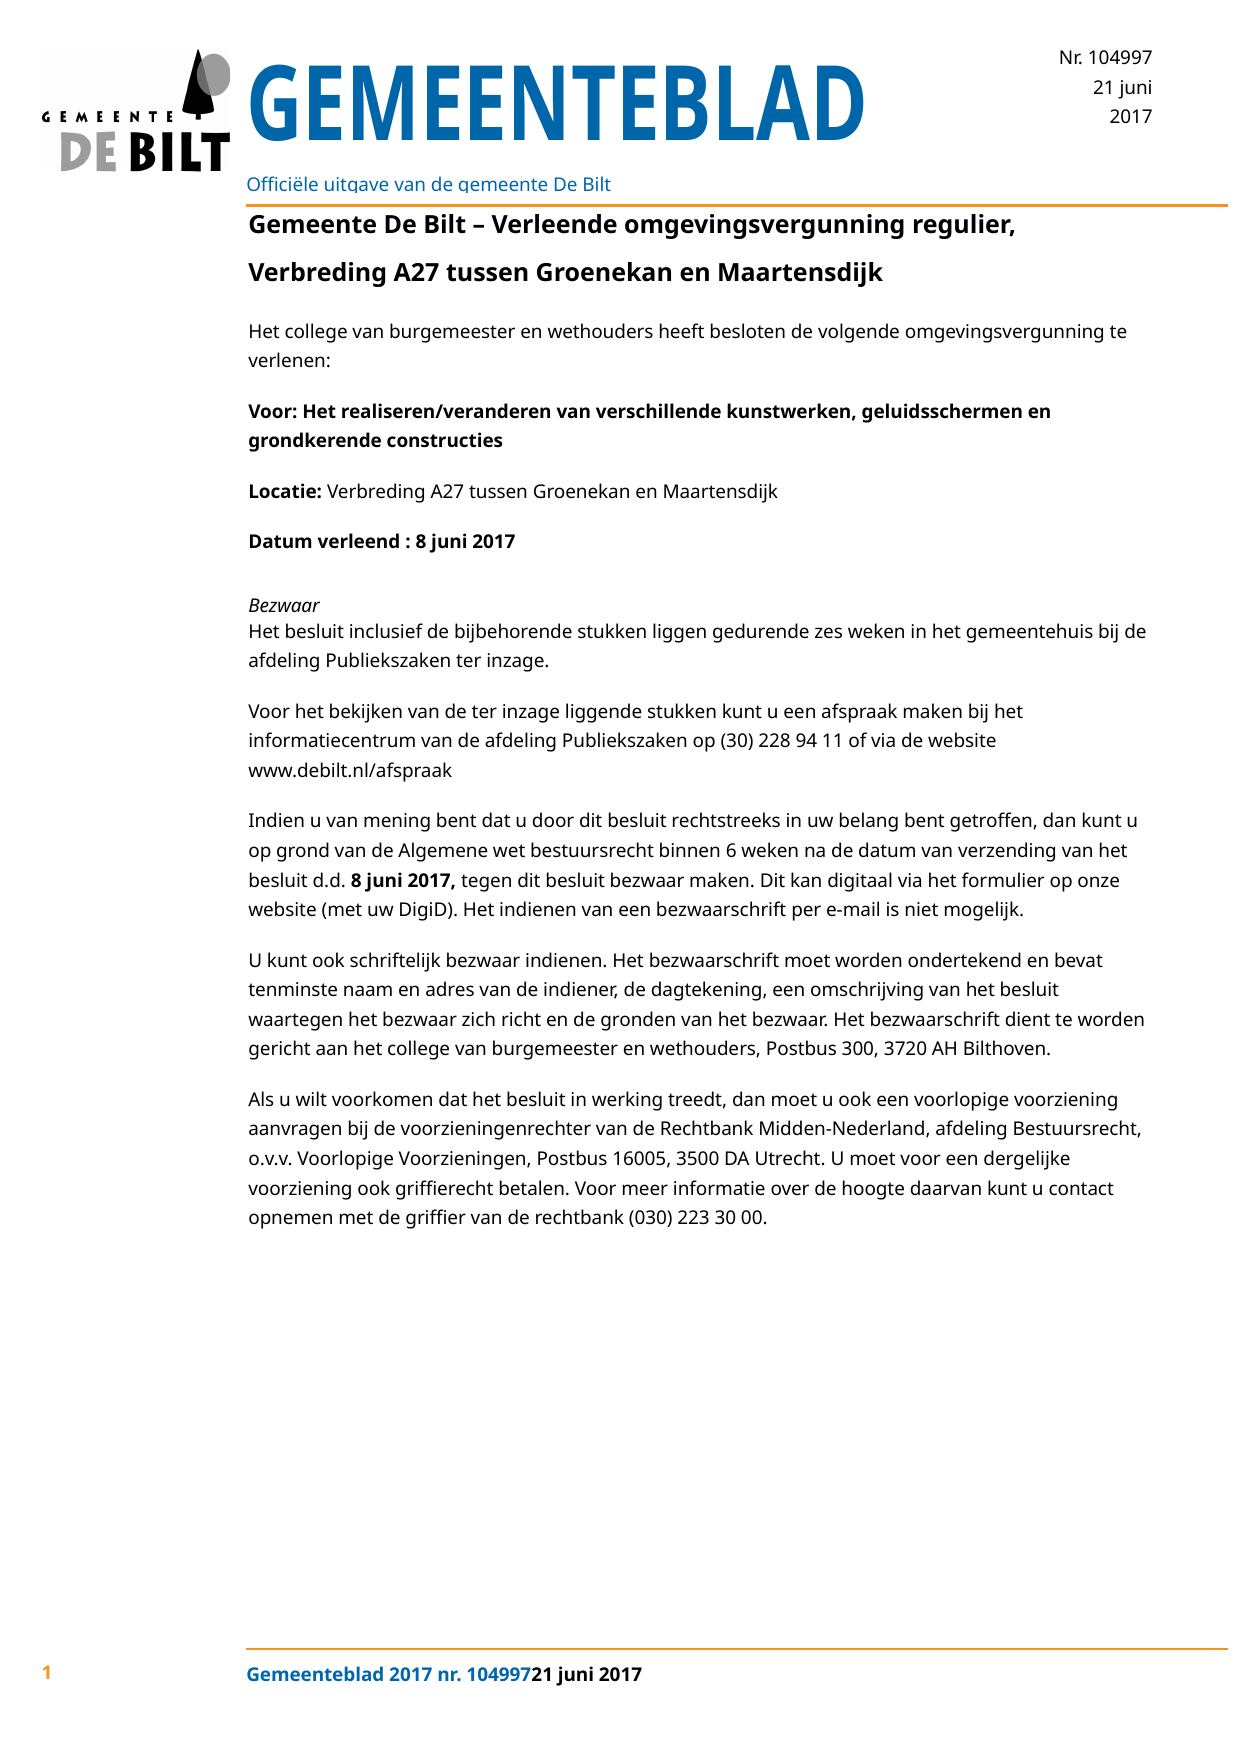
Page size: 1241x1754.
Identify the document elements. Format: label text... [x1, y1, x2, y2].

text Gemeente De Bilt – Verleende omgevingsvergunning regulier, Verbreding A27 tussen Groenekan en Maartensdijk [248, 207, 1152, 288]
text U kunt ook schriftelijk bezwaar indienen. Het bezwaarschrift moet worden ondertekend en bevat tenminste naam en adres van de indiener, de dagtekening, een omschrijving van het besluit waartegen het bezwaar zich richt en de gronden van het bezwaar. Het bezwaarschrift dient te worden gericht aan het college van burgemeester en wethouders, Postbus 300, 3720 AH Bilthoven. [248, 947, 1152, 1061]
text Bezwaar [248, 592, 1152, 618]
text Voor het bekijken van de ter inzage liggende stukken kunt u een afspraak maken bij het informatiecentrum van de afdeling Publiekszaken op (30) 228 94 11 of via de website www.debilt.nl/afspraak [248, 698, 1152, 783]
text Locatie: Verbreding A27 tussen Groenekan en Maartensdijk [248, 478, 1152, 504]
text Als u wilt voorkomen dat het besluit in werking treedt, dan moet u ook een voorlopige voorziening aanvragen bij de voorzieningenrechter van de Rechtbank Midden-Nederland, afdeling Bestuursrecht, o.v.v. Voorlopige Voorzieningen, Postbus 16005, 3500 DA Utrecht. U moet voor een dergelijke voorziening ook griffierecht betalen. Voor meer informatie over de hoogte daarvan kunt u contact opnemen met de griffier van de rechtbank (030) 223 30 00. [248, 1086, 1152, 1230]
text Voor: Het realiseren/veranderen van verschillende kunstwerken, geluidsschermen en grondkerende constructies [248, 398, 1152, 453]
text Datum verleend : 8 juni 2017 [248, 528, 1152, 554]
text Het besluit inclusief de bijbehorende stukken liggen gedurende zes weken in het gemeentehuis bij de afdeling Publiekszaken ter inzage. [248, 618, 1152, 673]
picture [41, 47, 231, 172]
text Het college van burgemeester en wethouders heeft besloten de volgende omgevingsvergunning te verlenen: [248, 318, 1152, 373]
text Indien u van mening bent dat u door dit besluit rechtstreeks in uw belang bent getroffen, dan kunt u op grond van de Algemene wet bestuursrecht binnen 6 weken na de datum van verzending van het besluit d.d. 8 juni 2017, tegen dit besluit bezwaar maken. Dit kan digitaal via het formulier op onze website (met uw DigiD). Het indienen van een bezwaarschrift per e-mail is niet mogelijk. [248, 808, 1152, 922]
